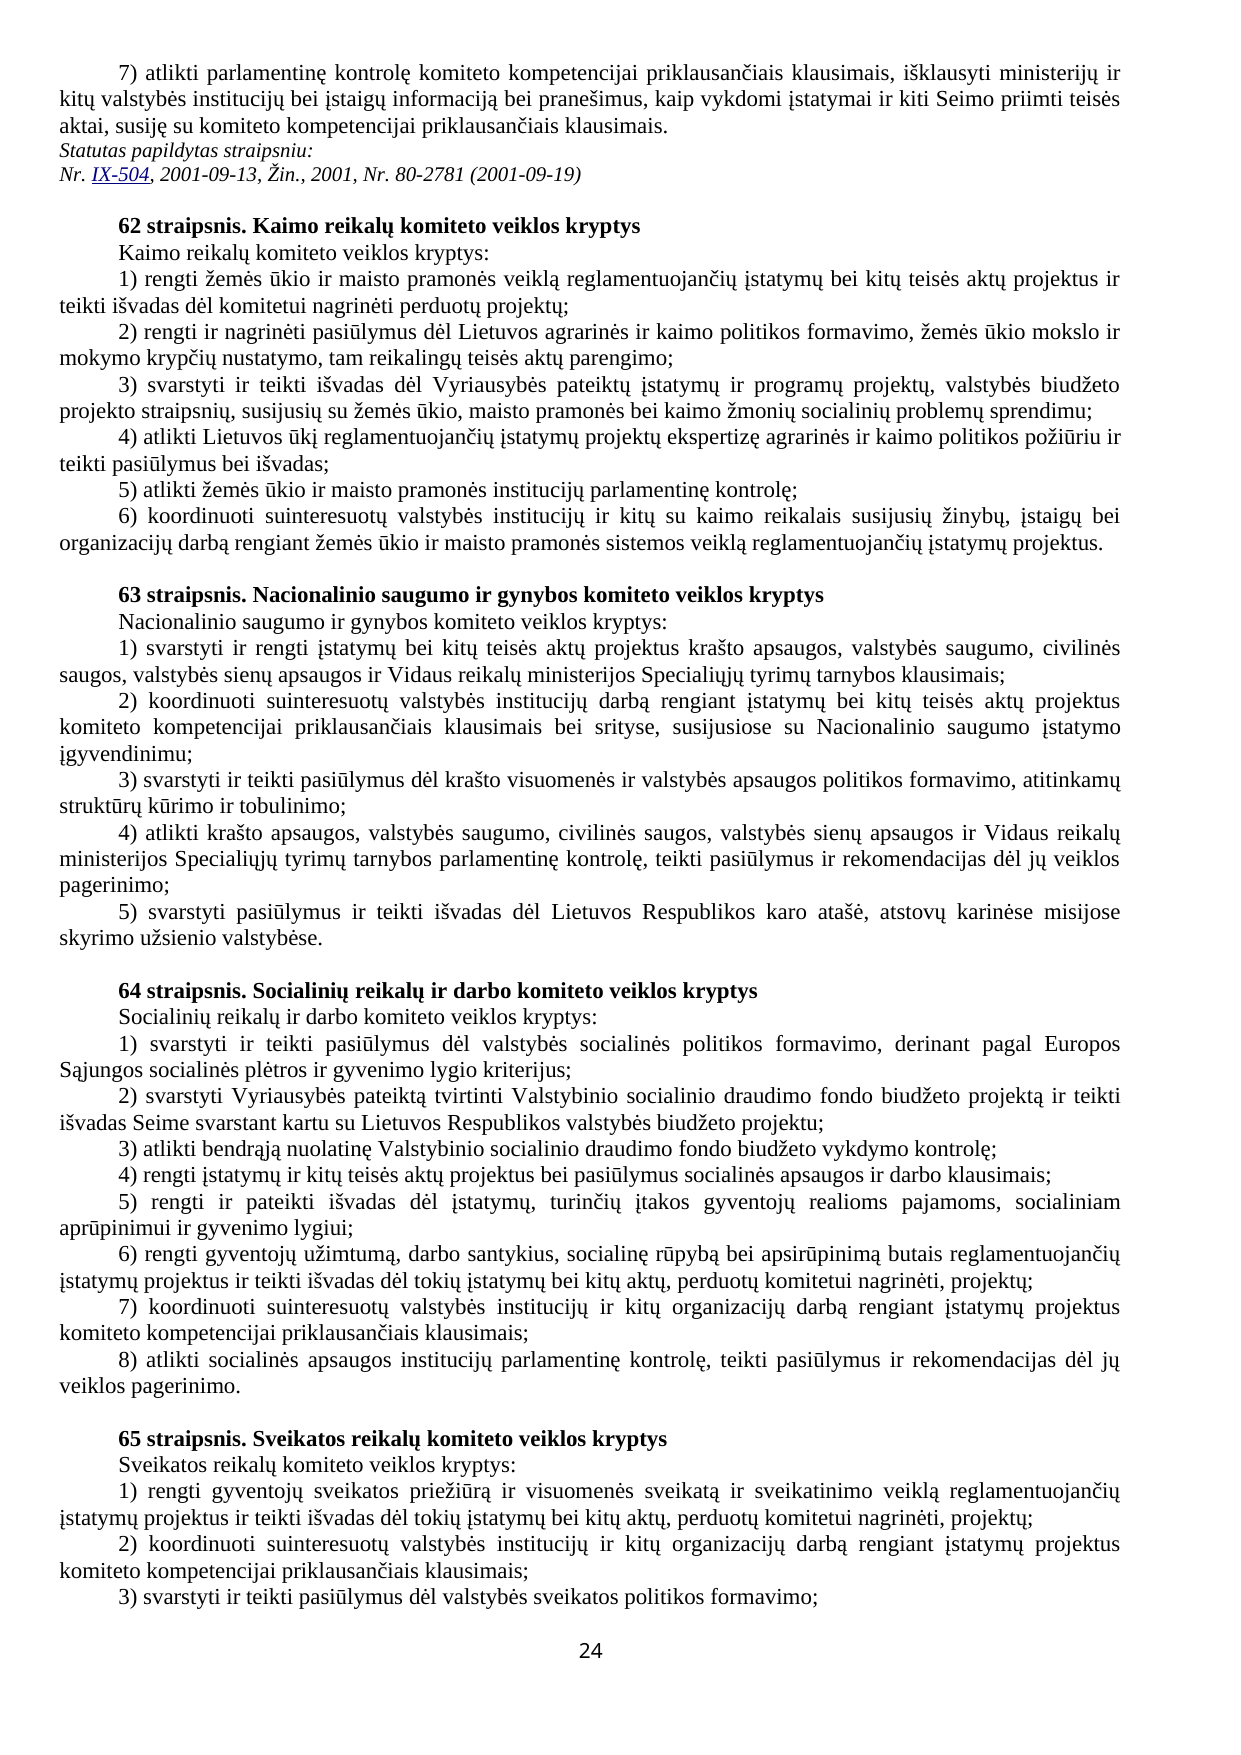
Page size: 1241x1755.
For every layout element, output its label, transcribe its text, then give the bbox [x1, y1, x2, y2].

text Socialinių reikalų ir darbo komiteto veiklos kryptys: [59, 1003, 1122, 1029]
text 4) atlikti krašto apsaugos, valstybės saugumo, civilinės saugos, valstybės sienų apsaugos ir Vidaus reikalų ministerijos Specialiųjų tyrimų tarnybos parlamentinę kontrolę, teikti pasiūlymus ir rekomendacijas dėl jų veiklos pagerinimo; [59, 819, 1122, 898]
text 5) rengti ir pateikti išvadas dėl įstatymų, turinčių įtakos gyventojų realioms pajamoms, socialiniam aprūpinimui ir gyvenimo lygiui; [59, 1188, 1122, 1240]
text 63 straipsnis. Nacionalinio saugumo ir gynybos komiteto veiklos kryptys [59, 582, 1122, 608]
text 62 straipsnis. Kaimo reikalų komiteto veiklos kryptys [59, 213, 1122, 239]
text 3) atlikti bendrąją nuolatinę Valstybinio socialinio draudimo fondo biudžeto vykdymo kontrolę; [59, 1135, 1122, 1161]
text 2) rengti ir nagrinėti pasiūlymus dėl Lietuvos agrarinės ir kaimo politikos formavimo, žemės ūkio mokslo ir mokymo krypčių nustatymo, tam reikalingų teisės aktų parengimo; [59, 318, 1122, 371]
text 4) atlikti Lietuvos ūkį reglamentuojančių įstatymų projektų ekspertizę agrarinės ir kaimo politikos požiūriu ir teikti pasiūlymus bei išvadas; [59, 423, 1122, 476]
text Nacionalinio saugumo ir gynybos komiteto veiklos kryptys: [59, 608, 1122, 634]
text 1) rengti žemės ūkio ir maisto pramonės veiklą reglamentuojančių įstatymų bei kitų teisės aktų projektus ir teikti išvadas dėl komitetui nagrinėti perduotų projektų; [59, 265, 1122, 318]
text 1) svarstyti ir rengti įstatymų bei kitų teisės aktų projektus krašto apsaugos, valstybės saugumo, civilinės saugos, valstybės sienų apsaugos ir Vidaus reikalų ministerijos Specialiųjų tyrimų tarnybos klausimais; [59, 634, 1122, 687]
text 2) svarstyti Vyriausybės pateiktą tvirtinti Valstybinio socialinio draudimo fondo biudžeto projektą ir teikti išvadas Seime svarstant kartu su Lietuvos Respublikos valstybės biudžeto projektu; [59, 1082, 1122, 1135]
text Statutas papildytas straipsniu: [59, 138, 1122, 162]
text 4) rengti įstatymų ir kitų teisės aktų projektus bei pasiūlymus socialinės apsaugos ir darbo klausimais; [59, 1161, 1122, 1188]
text 5) atlikti žemės ūkio ir maisto pramonės institucijų parlamentinę kontrolę; [59, 476, 1122, 502]
text 64 straipsnis. Socialinių reikalų ir darbo komiteto veiklos kryptys [59, 977, 1122, 1003]
text 3) svarstyti ir teikti pasiūlymus dėl valstybės sveikatos politikos formavimo; [59, 1583, 1122, 1609]
text 1) svarstyti ir teikti pasiūlymus dėl valstybės socialinės politikos formavimo, derinant pagal Europos Sąjungos socialinės plėtros ir gyvenimo lygio kriterijus; [59, 1029, 1122, 1082]
text 5) svarstyti pasiūlymus ir teikti išvadas dėl Lietuvos Respublikos karo atašė, atstovų karinėse misijose skyrimo užsienio valstybėse. [59, 898, 1122, 951]
text 7) atlikti parlamentinę kontrolę komiteto kompetencijai priklausančiais klausimais, išklausyti ministerijų ir kitų valstybės institucijų bei įstaigų informaciją bei pranešimus, kaip vykdomi įstatymai ir kiti Seimo priimti teisės aktai, susiję su komiteto kompetencijai priklausančiais klausimais. [59, 59, 1122, 138]
text Sveikatos reikalų komiteto veiklos kryptys: [59, 1451, 1122, 1478]
text 8) atlikti socialinės apsaugos institucijų parlamentinę kontrolę, teikti pasiūlymus ir rekomendacijas dėl jų veiklos pagerinimo. [59, 1346, 1122, 1398]
text 1) rengti gyventojų sveikatos priežiūrą ir visuomenės sveikatą ir sveikatinimo veiklą reglamentuojančių įstatymų projektus ir teikti išvadas dėl tokių įstatymų bei kitų aktų, perduotų komitetui nagrinėti, projektų; [59, 1478, 1122, 1530]
text 3) svarstyti ir teikti pasiūlymus dėl krašto visuomenės ir valstybės apsaugos politikos formavimo, atitinkamų struktūrų kūrimo ir tobulinimo; [59, 766, 1122, 819]
text Kaimo reikalų komiteto veiklos kryptys: [59, 239, 1122, 265]
text 3) svarstyti ir teikti išvadas dėl Vyriausybės pateiktų įstatymų ir programų projektų, valstybės biudžeto projekto straipsnių, susijusių su žemės ūkio, maisto pramonės bei kaimo žmonių socialinių problemų sprendimu; [59, 371, 1122, 423]
text 6) rengti gyventojų užimtumą, darbo santykius, socialinę rūpybą bei apsirūpinimą butais reglamentuojančių įstatymų projektus ir teikti išvadas dėl tokių įstatymų bei kitų aktų, perduotų komitetui nagrinėti, projektų; [59, 1240, 1122, 1293]
text 2) koordinuoti suinteresuotų valstybės institucijų darbą rengiant įstatymų bei kitų teisės aktų projektus komiteto kompetencijai priklausančiais klausimais bei srityse, susijusiose su Nacionalinio saugumo įstatymo įgyvendinimu; [59, 687, 1122, 766]
text 65 straipsnis. Sveikatos reikalų komiteto veiklos kryptys [59, 1425, 1122, 1451]
text Nr. IX-504, 2001-09-13, Žin., 2001, Nr. 80-2781 (2001-09-19) [59, 162, 1122, 186]
text 6) koordinuoti suinteresuotų valstybės institucijų ir kitų su kaimo reikalais susijusių žinybų, įstaigų bei organizacijų darbą rengiant žemės ūkio ir maisto pramonės sistemos veiklą reglamentuojančių įstatymų projektus. [59, 502, 1122, 555]
text 2) koordinuoti suinteresuotų valstybės institucijų ir kitų organizacijų darbą rengiant įstatymų projektus komiteto kompetencijai priklausančiais klausimais; [59, 1530, 1122, 1583]
text 7) koordinuoti suinteresuotų valstybės institucijų ir kitų organizacijų darbą rengiant įstatymų projektus komiteto kompetencijai priklausančiais klausimais; [59, 1293, 1122, 1346]
